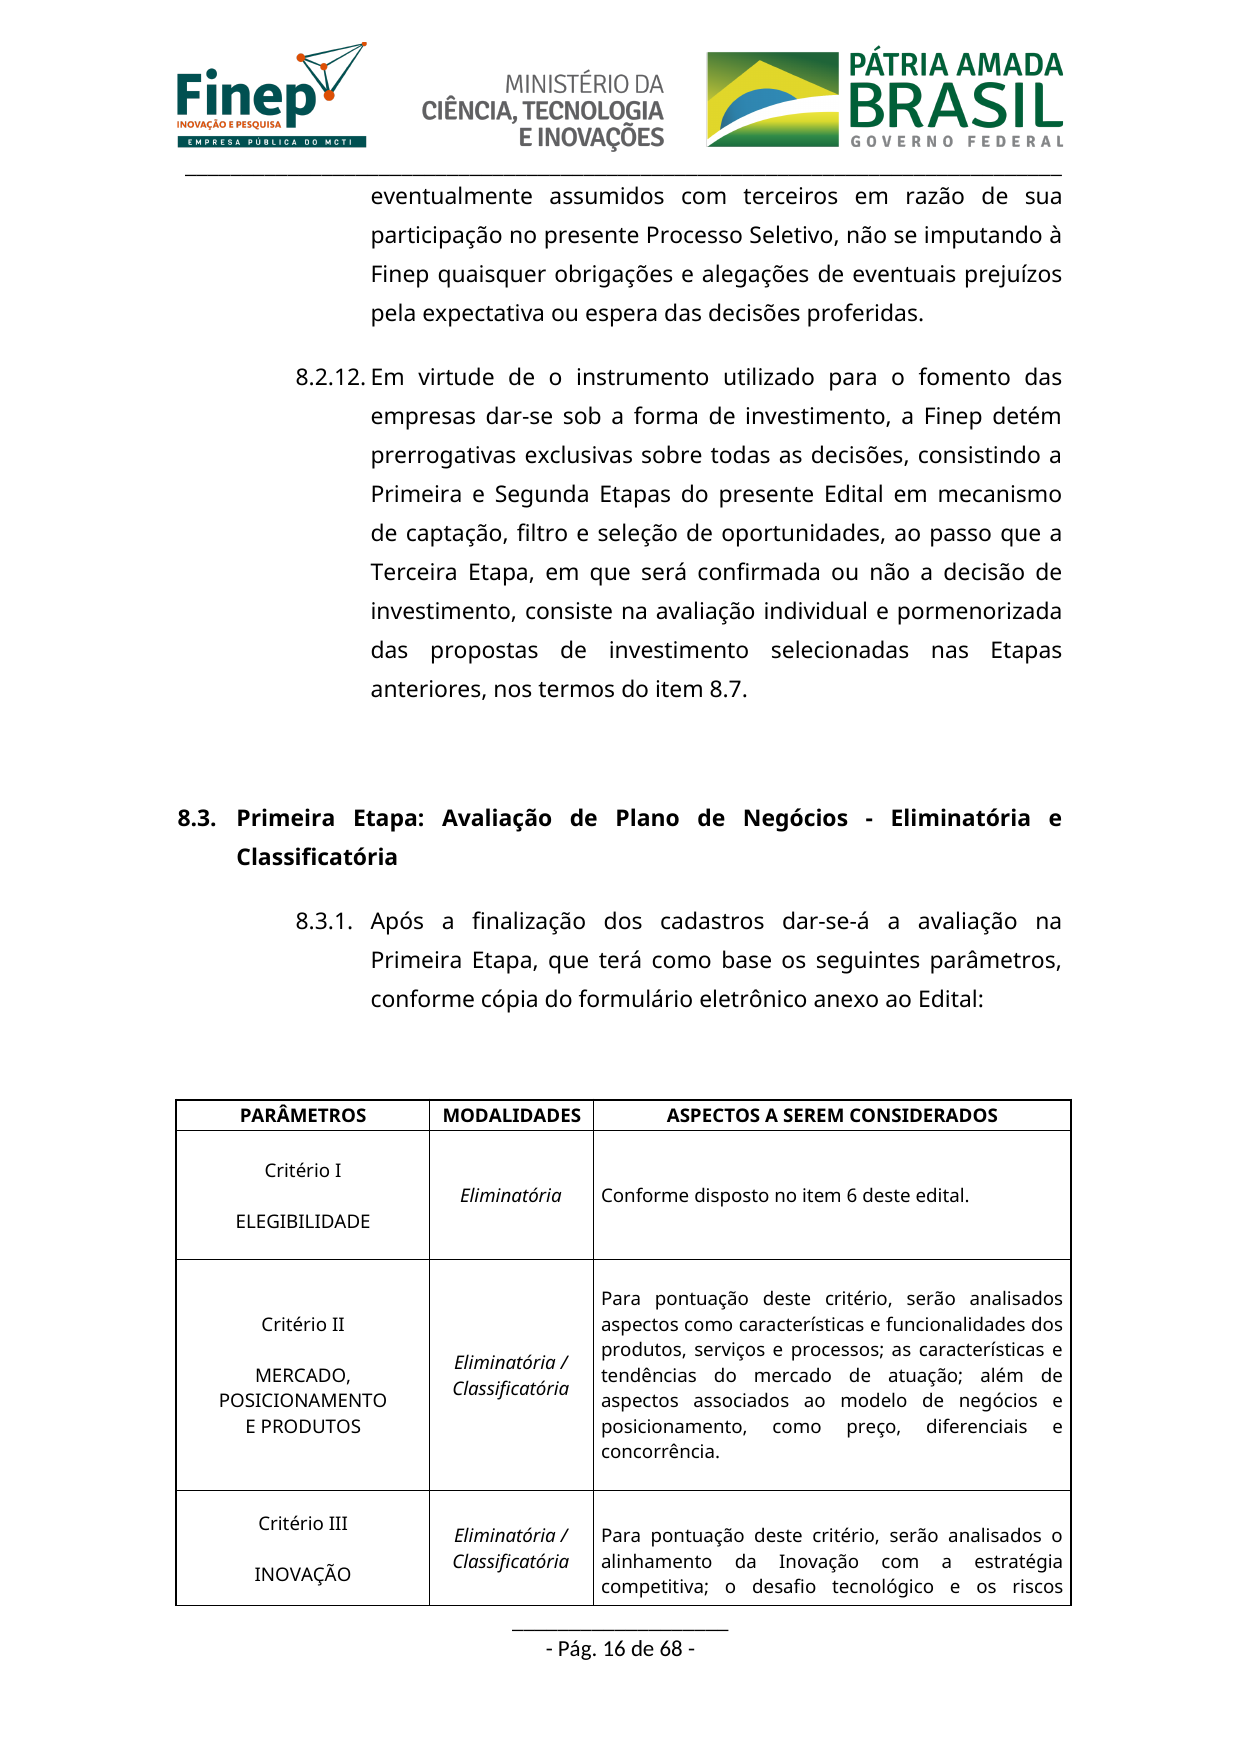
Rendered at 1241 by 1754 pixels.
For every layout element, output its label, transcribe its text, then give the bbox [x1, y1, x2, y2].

list eventualmente assumidos com terceiros em razão de sua participação no presente Processo Seletivo, não se imputando à Finep quaisquer obrigações e alegações de eventuais prejuízos pela expectativa ou espera das decisões proferidas. [295, 180, 1063, 328]
table_header ASPECTOS A SEREM CONSIDERADOS [594, 1101, 1070, 1130]
list Após a finalização dos cadastros dar-se-á a avaliação na Primeira Etapa, que terá como base os seguintes parâmetros, conforme cópia do formulário eletrônico anexo ao Edital: [295, 905, 1063, 1014]
table_header PARÂMETROS [177, 1101, 429, 1130]
table_cell Eliminatória / Classificatória [430, 1260, 593, 1490]
table_cell Para pontuação deste critério, serão analisados o alinhamento da Inovação com a estratégia competitiva; o desafio tecnológico e os riscos [594, 1491, 1070, 1605]
table_cell Critério I ELEGIBILIDADE [177, 1131, 429, 1259]
table_cell Para pontuação deste critério, serão analisados aspectos como características e funcionalidades dos produtos, serviços e processos; as características e tendências do mercado de atuação; além de aspectos associados ao modelo de negócios e posicionamento, como preço, diferenciais e concorrência. [594, 1260, 1070, 1490]
table_cell Eliminatória [430, 1131, 593, 1259]
table_cell Conforme disposto no item 6 deste edital. [594, 1131, 1070, 1259]
list Em virtude de o instrumento utilizado para o fomento das empresas dar-se sob a forma de investimento, a Finep detém prerrogativas exclusivas sobre todas as decisões, consistindo a Primeira e Segunda Etapas do presente Edital em mecanismo de captação, filtro e seleção de oportunidades, ao passo que a Terceira Etapa, em que será confirmada ou não a decisão de investimento, consiste na avaliação individual e pormenorizada das propostas de investimento selecionadas nas Etapas anteriores, nos termos do item 8.7. [295, 361, 1063, 705]
list Primeira Etapa: Avaliação de Plano de Negócios - Eliminatória e Classificatória [177, 802, 1063, 872]
table_header MODALIDADES [430, 1101, 593, 1130]
table_cell Critério II MERCADO, POSICIONAMENTO E PRODUTOS [177, 1260, 429, 1490]
table_cell Eliminatória / Classificatória [430, 1491, 593, 1605]
table_cell Critério III INOVAÇÃO [177, 1491, 429, 1605]
